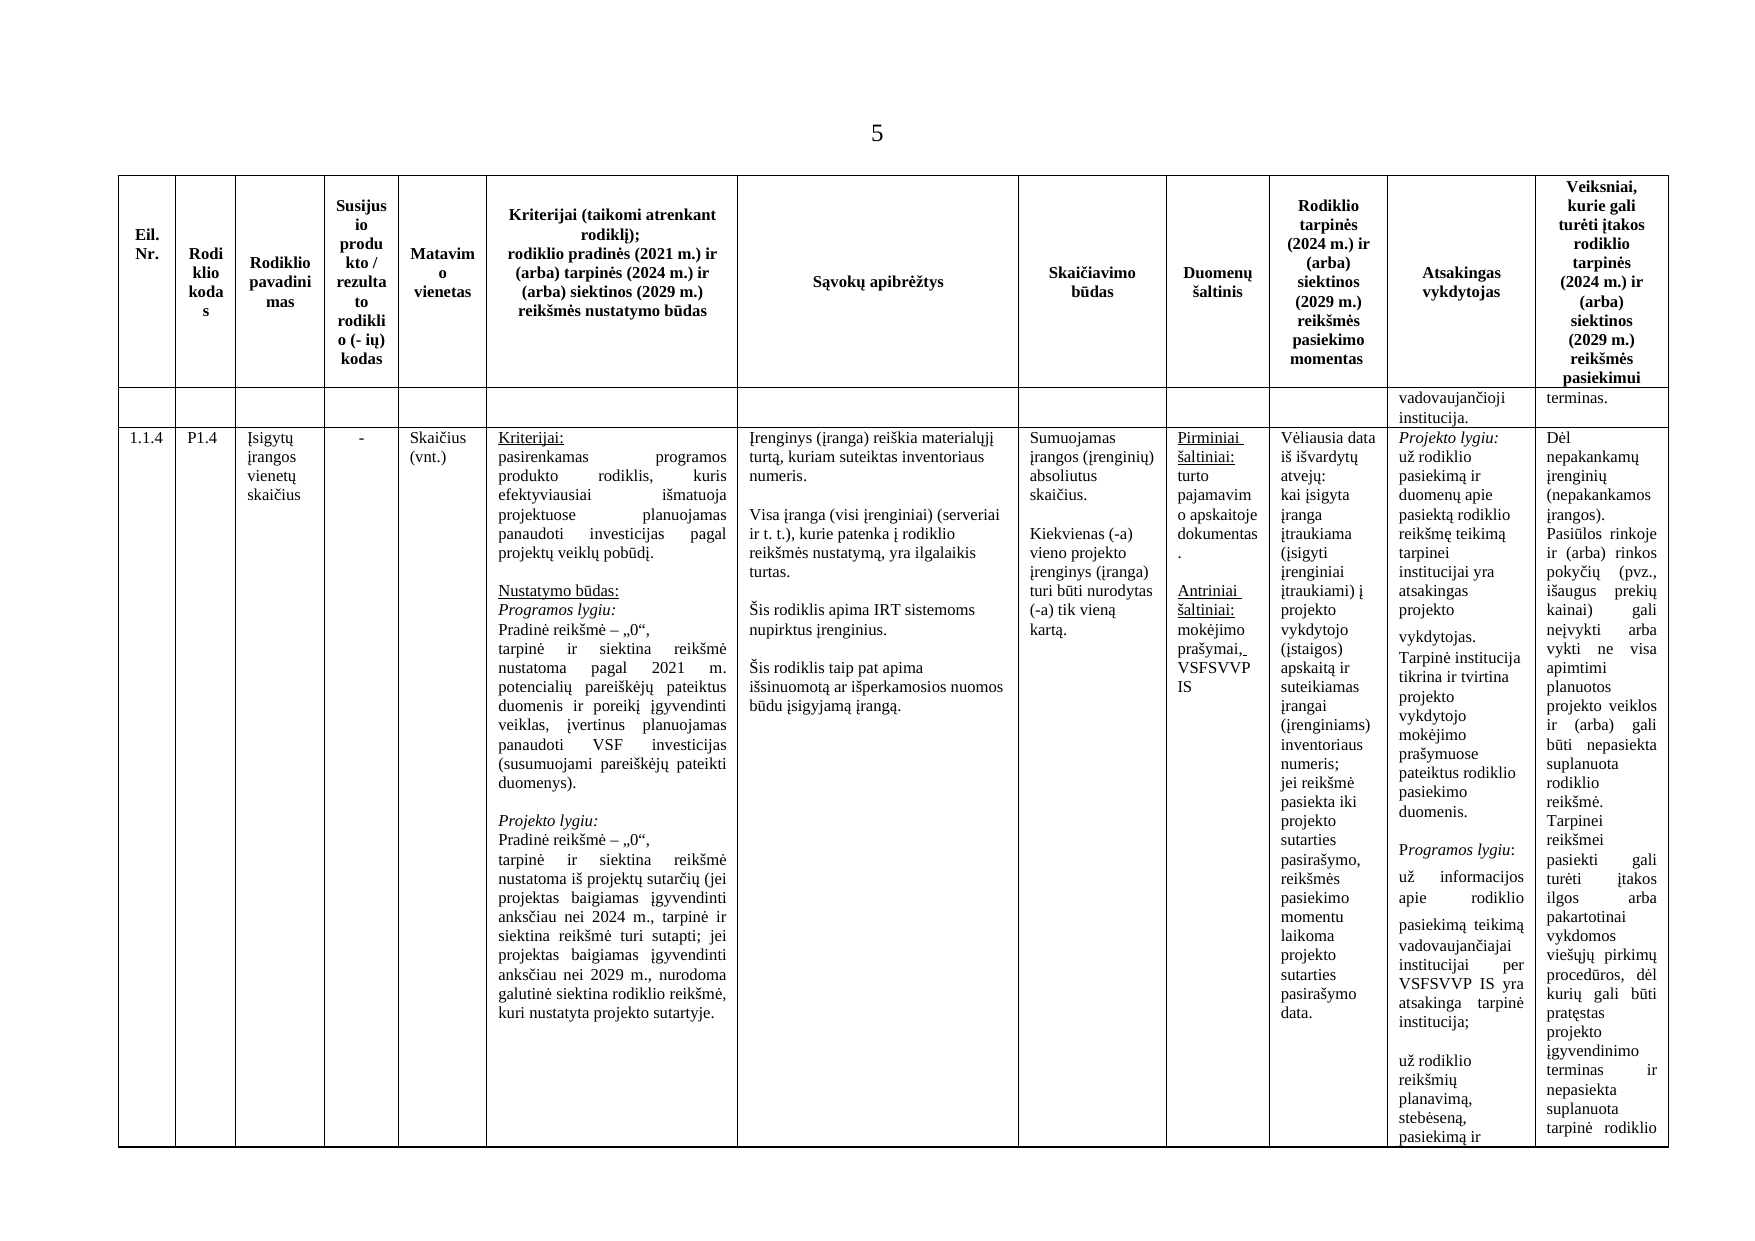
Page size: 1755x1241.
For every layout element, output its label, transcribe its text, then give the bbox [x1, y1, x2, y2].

table_cell [399, 388, 486, 427]
table_header Kriterijai (taikomi atrenkant rodiklį); rodiklio pradinės (2021 m.) ir (arba) tarpinės (2024 m.) ir (arba) siektinos (2029 m.) reikšmės nustatymo būdas [487, 176, 737, 387]
table_cell Kriterijai: pasirenkamas programos produkto rodiklis, kuris efektyviausiai išmatuoja projektuose planuojamas panaudoti investicijas pagal projektų veiklų pobūdį. Nustatymo būdas: Programos lygiu: Pradinė reikšmė – „0“, tarpinė ir siektina reikšmė nustatoma pagal 2021 m. potencialių pareiškėjų pateiktus duomenis ir poreikį įgyvendinti veiklas, įvertinus planuojamas panaudoti VSF investicijas (susumuojami pareiškėjų pateikti duomenys). Projekto lygiu: Pradinė reikšmė – „0“, tarpinė ir siektina reikšmė nustatoma iš projektų sutarčių (jei projektas baigiamas įgyvendinti anksčiau nei 2024 m., tarpinė ir siektina reikšmė turi sutapti; jei projektas baigiamas įgyvendinti anksčiau nei 2029 m., nurodoma galutinė siektina rodiklio reikšmė, kuri nustatyta projekto sutartyje. [487, 428, 737, 1146]
table_cell [1167, 388, 1269, 427]
table_header Rodiklio kodas [176, 176, 235, 387]
table_header Sąvokų apibrėžtys [738, 176, 1018, 387]
table_cell Projekto lygiu: už rodiklio pasiekimą ir duomenų apie pasiektą rodiklio reikšmę teikimą tarpinei institucijai yra atsakingas projekto vykdytojas. Tarpinė institucija tikrina ir tvirtina projekto vykdytojo mokėjimo prašymuose pateiktus rodiklio pasiekimo duomenis. Programos lygiu: už informacijos apie rodiklio pasiekimą teikimą vadovaujančiajai institucijai per VSFSVVP IS yra atsakinga tarpinė institucija; už rodiklio reikšmių planavimą, stebėseną, pasiekimą ir [1388, 428, 1535, 1146]
table_header Susijusio produkto / rezultato rodiklio (- ių) kodas [325, 176, 398, 387]
table_cell Skaičius (vnt.) [399, 428, 486, 1146]
table_cell Dėl nepakankamų įrenginių (nepakankamos įrangos). Pasiūlos rinkoje ir (arba) rinkos pokyčių (pvz., išaugus prekių kainai) gali neįvykti arba vykti ne visa apimtimi planuotos projekto veiklos ir (arba) gali būti nepasiekta suplanuota rodiklio reikšmė. Tarpinei reikšmei pasiekti gali turėti įtakos ilgos arba pakartotinai vykdomos viešųjų pirkimų procedūros, dėl kurių gali būti pratęstas projekto įgyvendinimo terminas ir nepasiekta suplanuota tarpinė rodiklio [1536, 428, 1668, 1146]
table_header Eil.Nr. [119, 176, 175, 387]
table_cell [119, 388, 175, 427]
table_cell Sumuojamas įrangos (įrenginių) absoliutus skaičius. Kiekvienas (-a) vieno projekto įrenginys (įranga) turi būti nurodytas (-a) tik vieną kartą. [1019, 428, 1166, 1146]
table_header Rodiklio pavadinimas [236, 176, 324, 387]
table_cell [325, 388, 398, 427]
table_cell - [325, 428, 398, 1146]
table_header Rodiklio tarpinės (2024 m.) ir (arba) siektinos (2029 m.) reikšmės pasiekimo momentas [1270, 176, 1387, 387]
table_cell [236, 388, 324, 427]
table_cell Įrenginys (įranga) reiškia materialųjį turtą, kuriam suteiktas inventoriaus numeris. Visa įranga (visi įrenginiai) (serveriai ir t. t.), kurie patenka į rodiklio reikšmės nustatymą, yra ilgalaikis turtas. Šis rodiklis apima IRT sistemoms nupirktus įrenginius. Šis rodiklis taip pat apima išsinuomotą ar išperkamosios nuomos būdu įsigyjamą įrangą. [738, 428, 1018, 1146]
table_cell [1019, 388, 1166, 427]
table_header Duomenų šaltinis [1167, 176, 1269, 387]
table_cell [176, 388, 235, 427]
table_header Atsakingas vykdytojas [1388, 176, 1535, 387]
table_cell Įsigytų įrangos vienetų skaičius [236, 428, 324, 1146]
table_header Skaičiavimo būdas [1019, 176, 1166, 387]
table_header Matavimo vienetas [399, 176, 486, 387]
table_cell terminas. [1536, 388, 1668, 427]
table_cell Vėliausia data iš išvardytų atvejų: kai įsigyta įranga įtraukiama (įsigyti įrenginiai įtraukiami) į projekto vykdytojo (įstaigos) apskaitą ir suteikiamas įrangai (įrenginiams) inventoriaus numeris; jei reikšmė pasiekta iki projekto sutarties pasirašymo, reikšmės pasiekimo momentu laikoma projekto sutarties pasirašymo data. [1270, 428, 1387, 1146]
table_cell P1.4 [176, 428, 235, 1146]
table_cell 1.1.4 [119, 428, 175, 1146]
table_header Veiksniai, kurie gali turėti įtakos rodiklio tarpinės (2024 m.) ir (arba) siektinos (2029 m.) reikšmės pasiekimui [1536, 176, 1668, 387]
table_cell Pirminiai šaltiniai: turto pajamavimo apskaitoje dokumentas. Antriniai šaltiniai: mokėjimo prašymai, VSFSVVP IS [1167, 428, 1269, 1146]
table_cell vadovaujančioji institucija. [1388, 388, 1535, 427]
